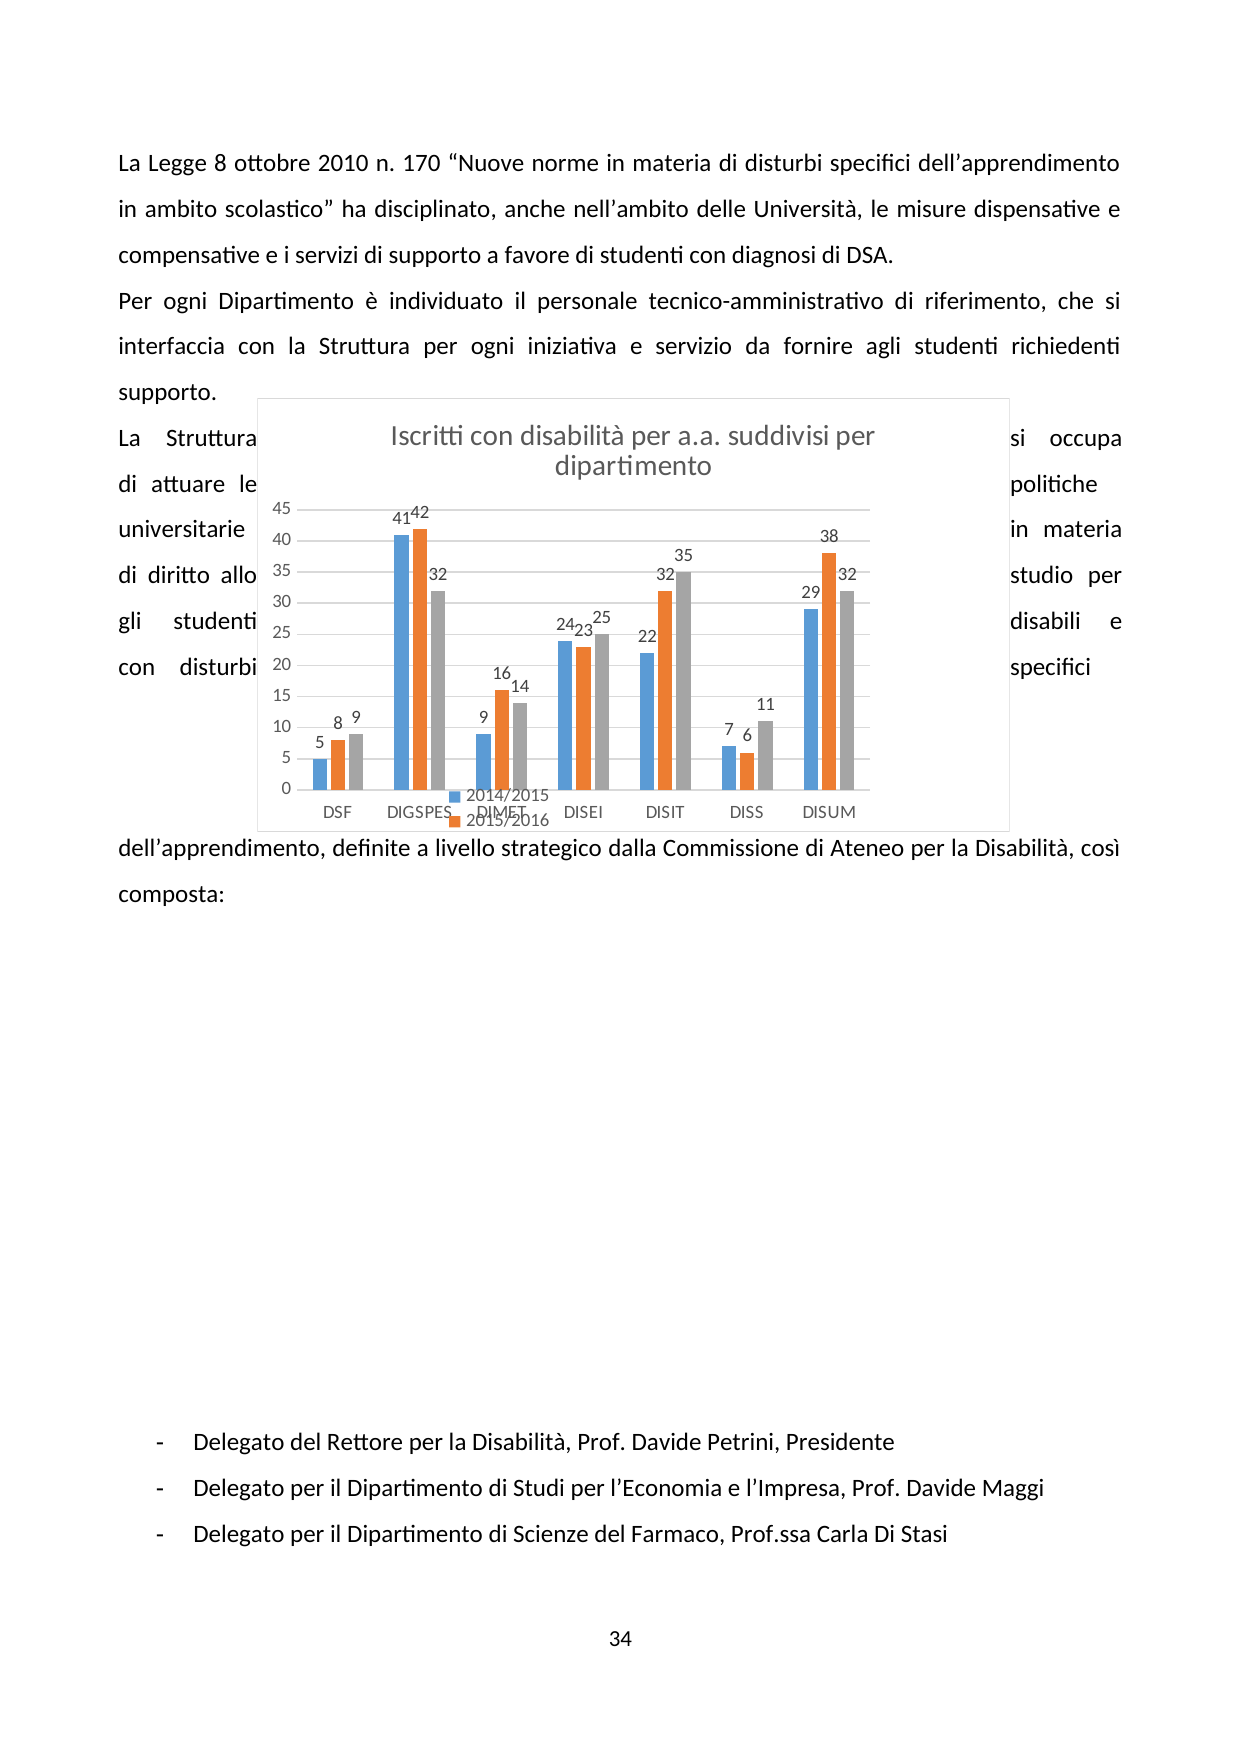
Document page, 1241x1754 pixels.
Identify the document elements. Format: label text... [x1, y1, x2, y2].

list Delegato per il Dipartimento di Studi per l’Economia e l’Impresa, Prof. Davide Maggi [156, 1472, 1122, 1503]
text La Struttura si occupa di attuare le politiche universitarie in materia di diritto allo studio per gli studenti disabili e con disturbi specifici dell’apprendimento, definite a livello strategico dalla Commissione di Ateneo per la Disabilità, così composta: [118, 422, 1122, 908]
text Per ogni Dipartimento è individuato il personale tecnico-amministrativo di riferimento, che si interfaccia con la Struttura per ogni iniziativa e servizio da fornire agli studenti richiedenti supporto. [118, 285, 1122, 407]
list Delegato del Rettore per la Disabilità, Prof. Davide Petrini, Presidente [156, 1426, 1122, 1457]
text La Legge 8 ottobre 2010 n. 170 “Nuove norme in materia di disturbi specifici dell’apprendimento in ambito scolastico” ha disciplinato, anche nell’ambito delle Università, le misure dispensative e compensative e i servizi di supporto a favore di studenti con diagnosi di DSA. [118, 148, 1122, 269]
list Delegato per il Dipartimento di Scienze del Farmaco, Prof.ssa Carla Di Stasi [156, 1518, 1122, 1548]
